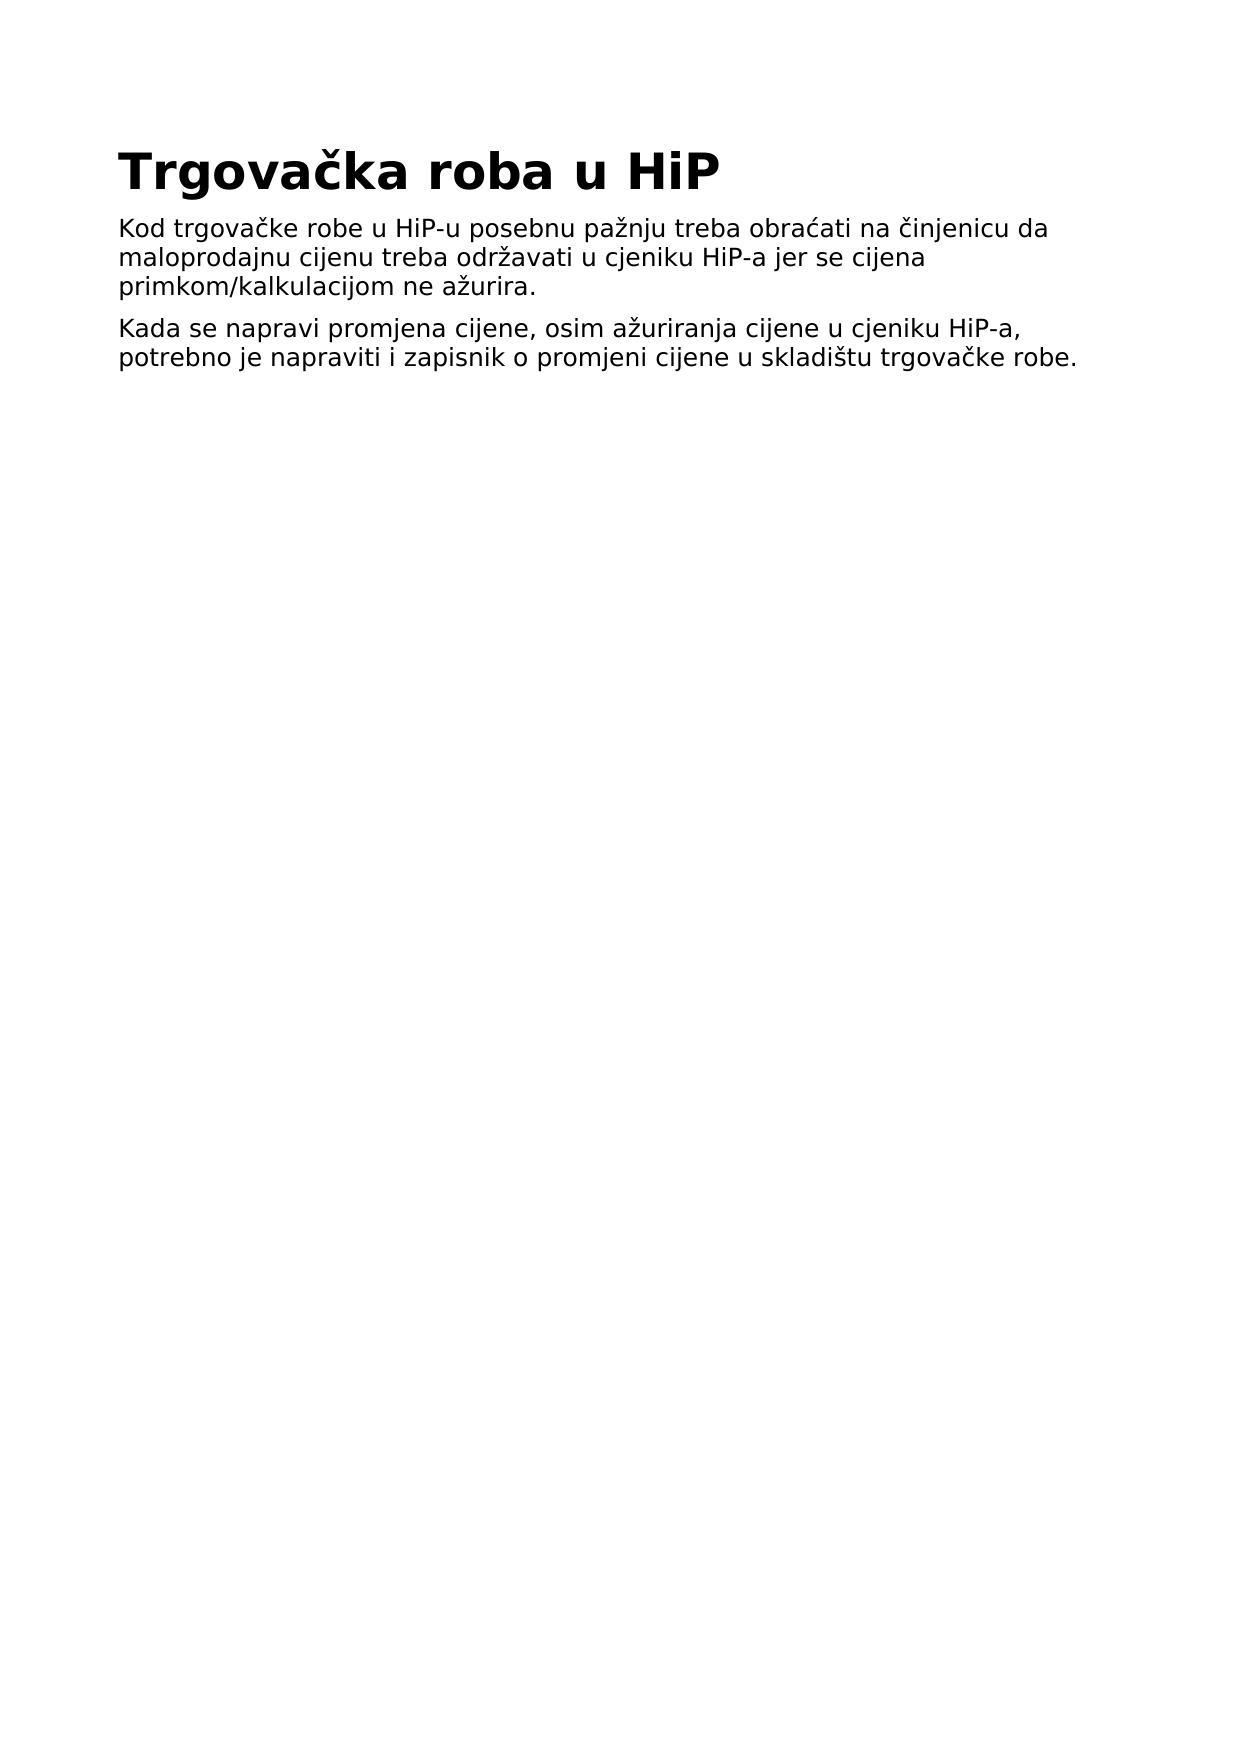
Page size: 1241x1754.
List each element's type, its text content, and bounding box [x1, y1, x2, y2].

subtitle Trgovačka roba u HiP [118, 143, 1122, 201]
text Kod trgovačke robe u HiP-u posebnu pažnju treba obraćati na činjenicu da maloprodajnu cijenu treba održavati u cjeniku HiP-a jer se cijena primkom/kalkulacijom ne ažurira. [118, 214, 1122, 301]
text Kada se napravi promjena cijene, osim ažuriranja cijene u cjeniku HiP-a, potrebno je napraviti i zapisnik o promjeni cijene u skladištu trgovačke robe. [118, 314, 1122, 372]
